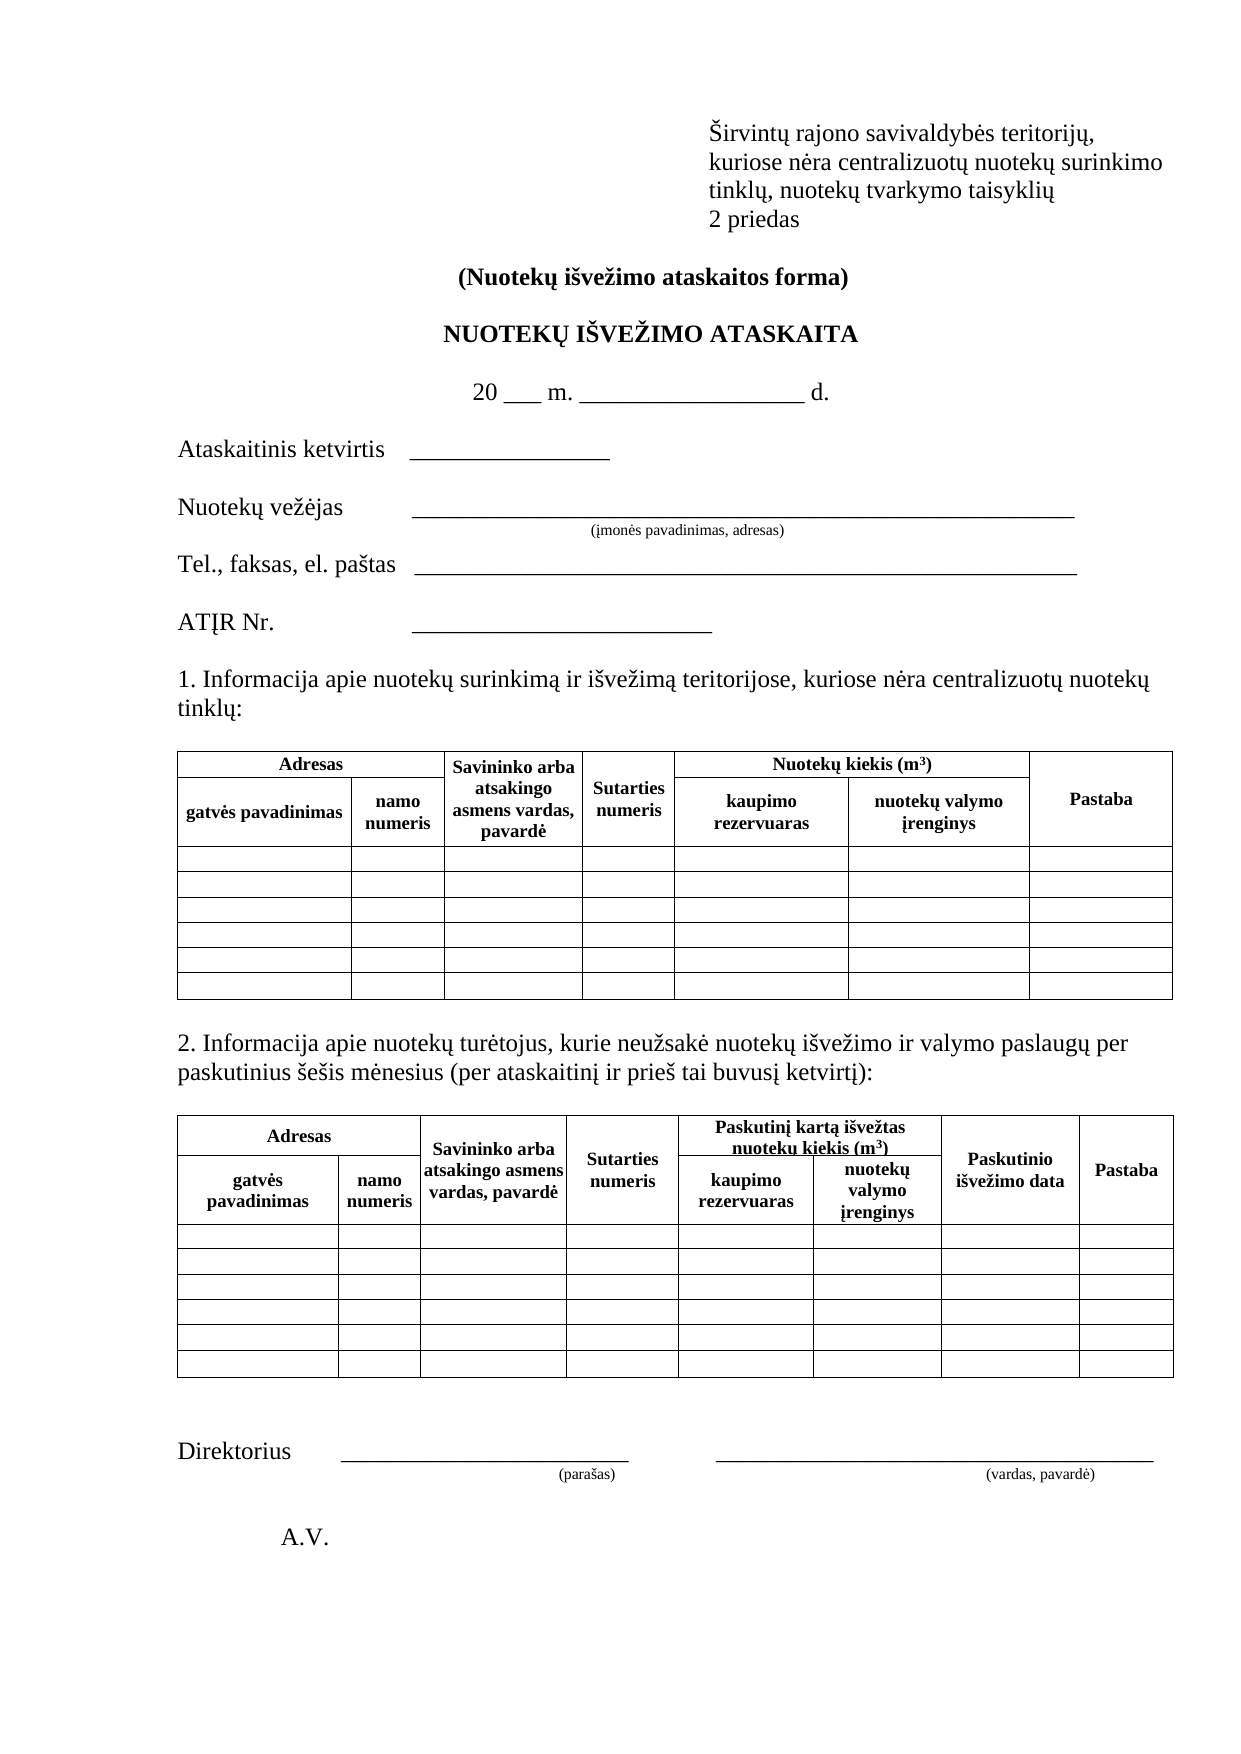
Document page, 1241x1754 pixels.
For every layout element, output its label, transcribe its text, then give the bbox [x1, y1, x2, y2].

table_cell [942, 1249, 1079, 1274]
table_cell [421, 1275, 566, 1299]
table_cell [814, 1300, 941, 1324]
table_cell [1030, 872, 1172, 897]
table_cell [675, 948, 848, 972]
table_header Paskutinio išvežimo data [942, 1116, 1079, 1224]
table_cell [1080, 1249, 1173, 1274]
table_cell namo numeris [352, 778, 444, 846]
table_cell [421, 1325, 566, 1350]
table_cell [583, 847, 674, 871]
table_cell [352, 973, 444, 999]
table_cell [679, 1225, 813, 1248]
text ATĮR Nr. ________________________ [177, 607, 1181, 636]
text A.V. [177, 1522, 1181, 1551]
table_cell [942, 1225, 1079, 1248]
table_cell [567, 1325, 678, 1350]
table_cell [178, 948, 351, 972]
table_cell [1080, 1300, 1173, 1324]
table_header Sutarties numeris [583, 752, 674, 846]
table_cell [339, 1225, 420, 1248]
table_cell [675, 872, 848, 897]
table_cell [679, 1325, 813, 1350]
table_cell [421, 1225, 566, 1248]
table_cell [814, 1225, 941, 1248]
table_cell [339, 1275, 420, 1299]
text 1. Informacija apie nuotekų surinkimą ir išvežimą teritorijose, kuriose nėra centralizuotų nuotekų tinklų: [177, 664, 1181, 722]
table_cell [178, 1275, 338, 1299]
text tinklų, nuotekų tvarkymo taisyklių [177, 176, 1181, 204]
table_header Nuotekų kiekis (m3) [675, 752, 1029, 777]
table_cell gatvės pavadinimas [178, 778, 351, 846]
table_cell [178, 1325, 338, 1350]
table_cell [421, 1351, 566, 1377]
table_cell [178, 1225, 338, 1248]
table_cell [583, 872, 674, 897]
table_cell [178, 973, 351, 999]
table_cell [849, 948, 1029, 972]
table_cell [1030, 923, 1172, 947]
table_cell [849, 898, 1029, 922]
table_cell [679, 1249, 813, 1274]
table_cell kaupimo rezervuaras [679, 1156, 813, 1224]
table_cell [1030, 973, 1172, 999]
text kuriose nėra centralizuotų nuotekų surinkimo [177, 147, 1181, 176]
table_cell [814, 1275, 941, 1299]
table_cell [352, 872, 444, 897]
table_cell [675, 973, 848, 999]
table_cell [352, 847, 444, 871]
table_cell [352, 923, 444, 947]
table_cell [567, 1225, 678, 1248]
text Širvintų rajono savivaldybės teritorijų, [177, 118, 1181, 147]
table_cell [1080, 1275, 1173, 1299]
table_cell [1030, 948, 1172, 972]
table_cell [339, 1249, 420, 1274]
table_cell [445, 948, 582, 972]
table_cell [178, 847, 351, 871]
table_cell [178, 1300, 338, 1324]
table_cell [679, 1275, 813, 1299]
table_cell [567, 1249, 678, 1274]
table_cell [445, 872, 582, 897]
table_cell [814, 1325, 941, 1350]
table_cell [445, 898, 582, 922]
table_cell [849, 923, 1029, 947]
table_header Savininko arba atsakingo asmens vardas, pavardė [445, 752, 582, 846]
table_header Paskutinį kartą išvežtas nuotekų kiekis (m3) [679, 1116, 941, 1155]
table_cell nuotekų valymo įrenginys [849, 778, 1029, 846]
table_cell [445, 973, 582, 999]
text 2. Informacija apie nuotekų turėtojus, kurie neužsakė nuotekų išvežimo ir valymo paslaugų per [177, 1028, 1181, 1057]
table_cell [178, 1249, 338, 1274]
table_cell [1080, 1351, 1173, 1377]
table_cell [1030, 847, 1172, 871]
table_cell [583, 948, 674, 972]
table_cell nuotekų valymo įrenginys [814, 1156, 941, 1224]
table_header Pastaba [1030, 752, 1172, 846]
table_cell [352, 898, 444, 922]
table_cell kaupimo rezervuaras [675, 778, 848, 846]
table_cell [567, 1351, 678, 1377]
table_cell namo numeris [339, 1156, 420, 1224]
table_cell [942, 1325, 1079, 1350]
table_cell [445, 923, 582, 947]
table_cell [814, 1249, 941, 1274]
table_header Adresas [178, 1116, 420, 1155]
table_cell [679, 1351, 813, 1377]
table_cell [567, 1275, 678, 1299]
table_cell [1030, 898, 1172, 922]
text paskutinius šešis mėnesius (per ataskaitinį ir prieš tai buvusį ketvirtį): [177, 1057, 1181, 1086]
text Nuotekų vežėjas _____________________________________________________ [177, 492, 1181, 521]
table_cell [421, 1300, 566, 1324]
table_cell [339, 1351, 420, 1377]
text Ataskaitinis ketvirtis ________________ [177, 434, 1181, 463]
table_header Sutarties numeris [567, 1116, 678, 1224]
table_cell [583, 973, 674, 999]
text Tel., faksas, el. paštas _____________________________________________________ [177, 549, 1181, 578]
table_cell [675, 847, 848, 871]
text 20 ___ m. __________________ d. [177, 377, 1181, 406]
text (parašas) (vardas, pavardė) [177, 1464, 1181, 1493]
text 2 priedas [177, 204, 1181, 233]
table_cell [849, 847, 1029, 871]
table_cell gatvės pavadinimas [178, 1156, 338, 1224]
table_cell [583, 923, 674, 947]
table_cell [675, 923, 848, 947]
table_cell [942, 1275, 1079, 1299]
table_cell [1080, 1225, 1173, 1248]
table_cell [178, 923, 351, 947]
text Direktorius _______________________ ___________________________________ [177, 1436, 1181, 1464]
table_cell [1080, 1325, 1173, 1350]
table_header Pastaba [1080, 1116, 1173, 1224]
table_cell [352, 948, 444, 972]
table_header Adresas [178, 752, 444, 777]
table_cell [445, 847, 582, 871]
table_cell [942, 1351, 1079, 1377]
table_cell [339, 1300, 420, 1324]
table_cell [339, 1325, 420, 1350]
table_cell [583, 898, 674, 922]
table_cell [421, 1249, 566, 1274]
table_cell [942, 1300, 1079, 1324]
table_cell [679, 1300, 813, 1324]
table_cell [675, 898, 848, 922]
table_cell [178, 872, 351, 897]
text NUOTEKŲ IŠVEŽIMO ATASKAITA [177, 319, 1181, 348]
table_cell [567, 1300, 678, 1324]
text (įmonės pavadinimas, adresas) [177, 521, 1181, 549]
text (Nuotekų išvežimo ataskaitos forma) [177, 262, 1181, 291]
table_cell [178, 1351, 338, 1377]
table_cell [849, 872, 1029, 897]
table_cell [849, 973, 1029, 999]
table_cell [178, 898, 351, 922]
table_cell [814, 1351, 941, 1377]
table_header Savininko arba atsakingo asmens vardas, pavardė [421, 1116, 566, 1224]
